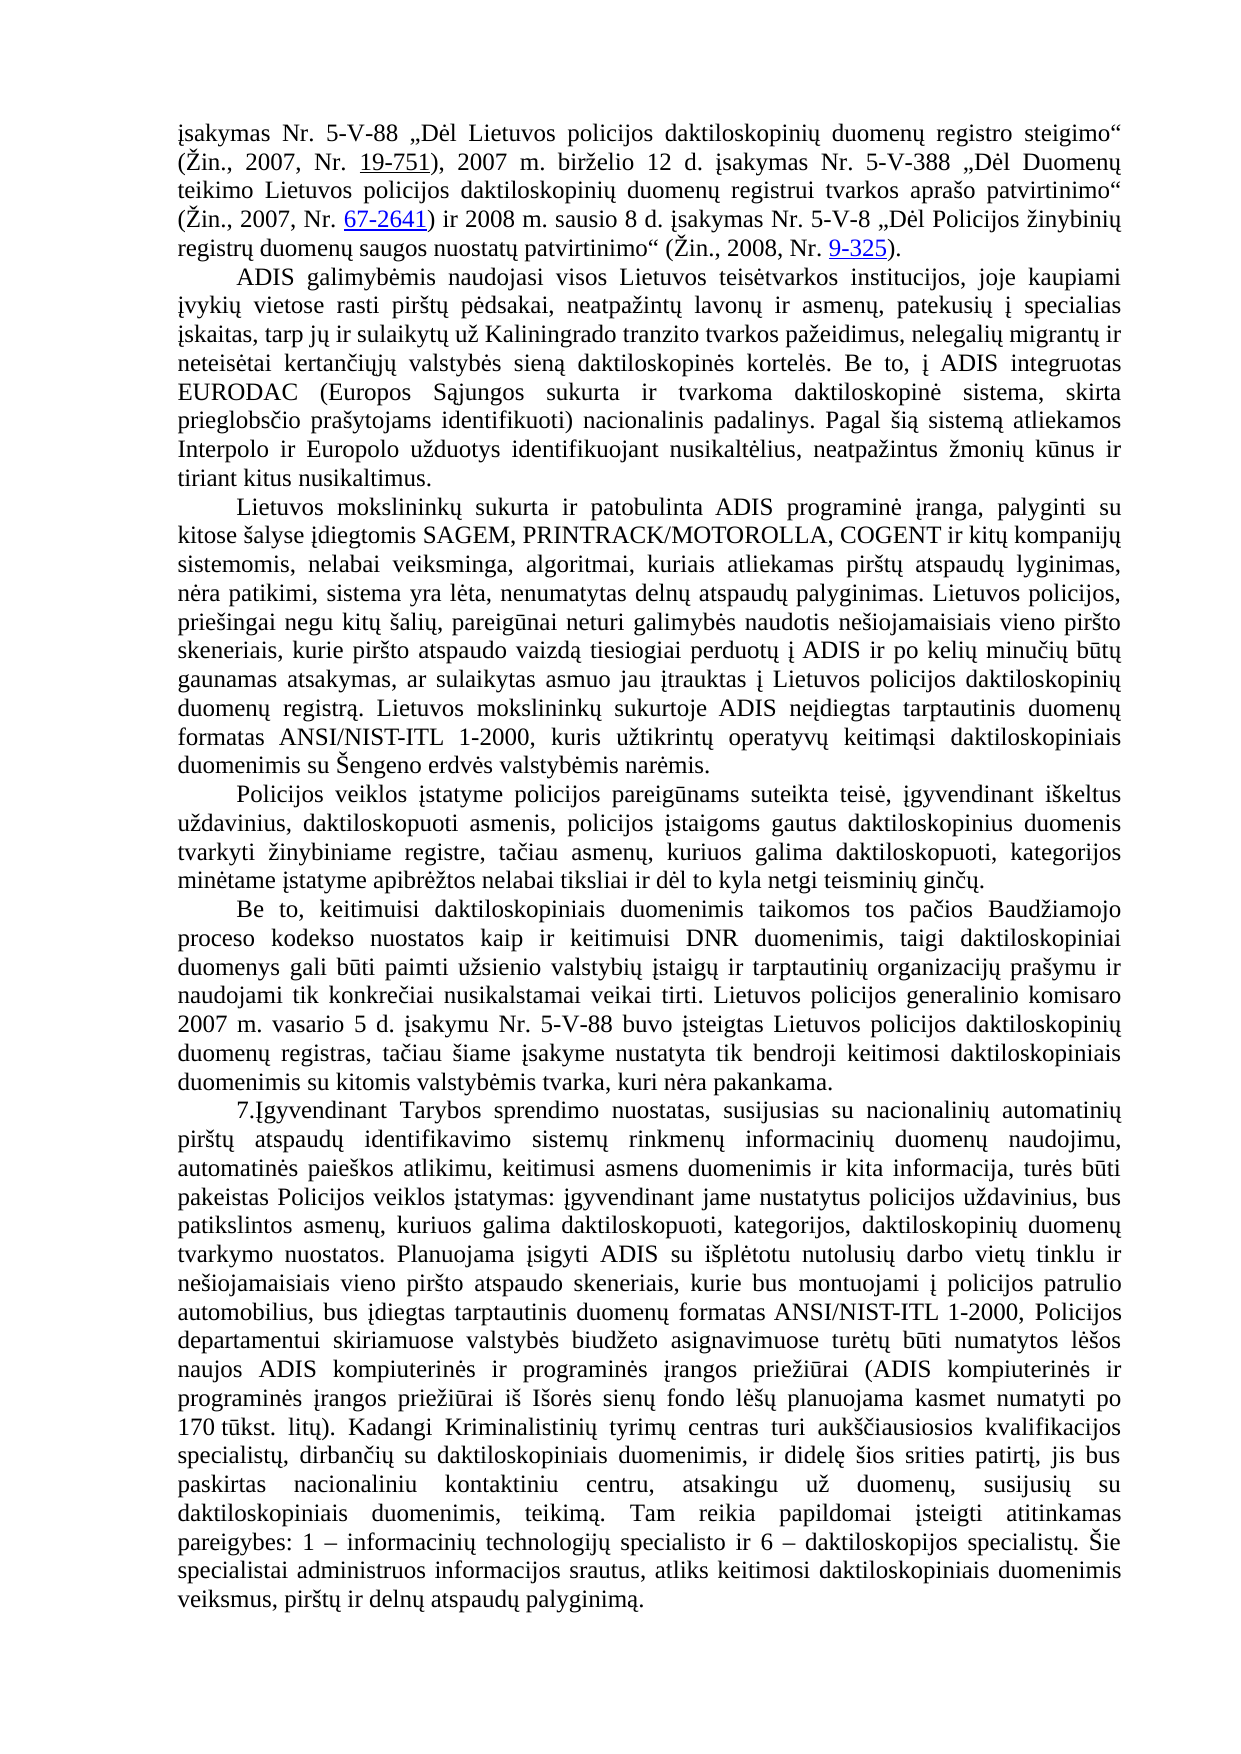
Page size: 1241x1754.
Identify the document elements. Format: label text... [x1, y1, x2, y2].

text Policijos veiklos įstatyme policijos pareigūnams suteikta teisė, įgyvendinant iškeltus uždavinius, daktiloskopuoti asmenis, policijos įstaigoms gautus daktiloskopinius duomenis tvarkyti žinybiniame registre, tačiau asmenų, kuriuos galima daktiloskopuoti, kategorijos minėtame įstatyme apibrėžtos nelabai tiksliai ir dėl to kyla netgi teisminių ginčų. [177, 779, 1122, 894]
text Be to, keitimuisi daktiloskopiniais duomenimis taikomos tos pačios Baudžiamojo proceso kodekso nuostatos kaip ir keitimuisi DNR duomenimis, taigi daktiloskopiniai duomenys gali būti paimti užsienio valstybių įstaigų ir tarptautinių organizacijų prašymu ir naudojami tik konkrečiai nusikalstamai veikai tirti. Lietuvos policijos generalinio komisaro 2007 m. vasario 5 d. įsakymu Nr. 5-V-88 buvo įsteigtas Lietuvos policijos daktiloskopinių duomenų registras, tačiau šiame įsakyme nustatyta tik bendroji keitimosi daktiloskopiniais duomenimis su kitomis valstybėmis tvarka, kuri nėra pakankama. [177, 894, 1122, 1096]
text įsakymas Nr. 5-V-88 „Dėl Lietuvos policijos daktiloskopinių duomenų registro steigimo“ (Žin., 2007, Nr. 19-751), 2007 m. birželio 12 d. įsakymas Nr. 5-V-388 „Dėl Duomenų teikimo Lietuvos policijos daktiloskopinių duomenų registrui tvarkos aprašo patvirtinimo“ (Žin., 2007, Nr. 67-2641) ir 2008 m. sausio 8 d. įsakymas Nr. 5-V-8 „Dėl Policijos žinybinių registrų duomenų saugos nuostatų patvirtinimo“ (Žin., 2008, Nr. 9-325). [177, 118, 1122, 262]
text Lietuvos mokslininkų sukurta ir patobulinta ADIS programinė įranga, palyginti su kitose šalyse įdiegtomis SAGEM, PRINTRACK/MOTOROLLA, COGENT ir kitų kompanijų sistemomis, nelabai veiksminga, algoritmai, kuriais atliekamas pirštų atspaudų lyginimas, nėra patikimi, sistema yra lėta, nenumatytas delnų atspaudų palyginimas. Lietuvos policijos, priešingai negu kitų šalių, pareigūnai neturi galimybės naudotis nešiojamaisiais vieno piršto skeneriais, kurie piršto atspaudo vaizdą tiesiogiai perduotų į ADIS ir po kelių minučių būtų gaunamas atsakymas, ar sulaikytas asmuo jau įtrauktas į Lietuvos policijos daktiloskopinių duomenų registrą. Lietuvos mokslininkų sukurtoje ADIS neįdiegtas tarptautinis duomenų formatas ANSI/NIST-ITL 1-2000, kuris užtikrintų operatyvų keitimąsi daktiloskopiniais duomenimis su Šengeno erdvės valstybėmis narėmis. [177, 492, 1122, 779]
text ADIS galimybėmis naudojasi visos Lietuvos teisėtvarkos institucijos, joje kaupiami įvykių vietose rasti pirštų pėdsakai, neatpažintų lavonų ir asmenų, patekusių į specialias įskaitas, tarp jų ir sulaikytų už Kaliningrado tranzito tvarkos pažeidimus, nelegalių migrantų ir neteisėtai kertančiųjų valstybės sieną daktiloskopinės kortelės. Be to, į ADIS integruotas EURODAC (Europos Sąjungos sukurta ir tvarkoma daktiloskopinė sistema, skirta prieglobsčio prašytojams identifikuoti) nacionalinis padalinys. Pagal šią sistemą atliekamos Interpolo ir Europolo užduotys identifikuojant nusikaltėlius, neatpažintus žmonių kūnus ir tiriant kitus nusikaltimus. [177, 262, 1122, 492]
text 7.Įgyvendinant Tarybos sprendimo nuostatas, susijusias su nacionalinių automatinių pirštų atspaudų identifikavimo sistemų rinkmenų informacinių duomenų naudojimu, automatinės paieškos atlikimu, keitimusi asmens duomenimis ir kita informacija, turės būti pakeistas Policijos veiklos įstatymas: įgyvendinant jame nustatytus policijos uždavinius, bus patikslintos asmenų, kuriuos galima daktiloskopuoti, kategorijos, daktiloskopinių duomenų tvarkymo nuostatos. Planuojama įsigyti ADIS su išplėtotu nutolusių darbo vietų tinklu ir nešiojamaisiais vieno piršto atspaudo skeneriais, kurie bus montuojami į policijos patrulio automobilius, bus įdiegtas tarptautinis duomenų formatas ANSI/NIST-ITL 1-2000, Policijos departamentui skiriamuose valstybės biudžeto asignavimuose turėtų būti numatytos lėšos naujos ADIS kompiuterinės ir programinės įrangos priežiūrai (ADIS kompiuterinės ir programinės įrangos priežiūrai iš Išorės sienų fondo lėšų planuojama kasmet numatyti po 170 tūkst. litų). Kadangi Kriminalistinių tyrimų centras turi aukščiausiosios kvalifikacijos specialistų, dirbančių su daktiloskopiniais duomenimis, ir didelę šios srities patirtį, jis bus paskirtas nacionaliniu kontaktiniu centru, atsakingu už duomenų, susijusių su daktiloskopiniais duomenimis, teikimą. Tam reikia papildomai įsteigti atitinkamas pareigybes: 1 – informacinių technologijų specialisto ir 6 – daktiloskopijos specialistų. Šie specialistai administruos informacijos srautus, atliks keitimosi daktiloskopiniais duomenimis veiksmus, pirštų ir delnų atspaudų palyginimą. [177, 1096, 1122, 1613]
